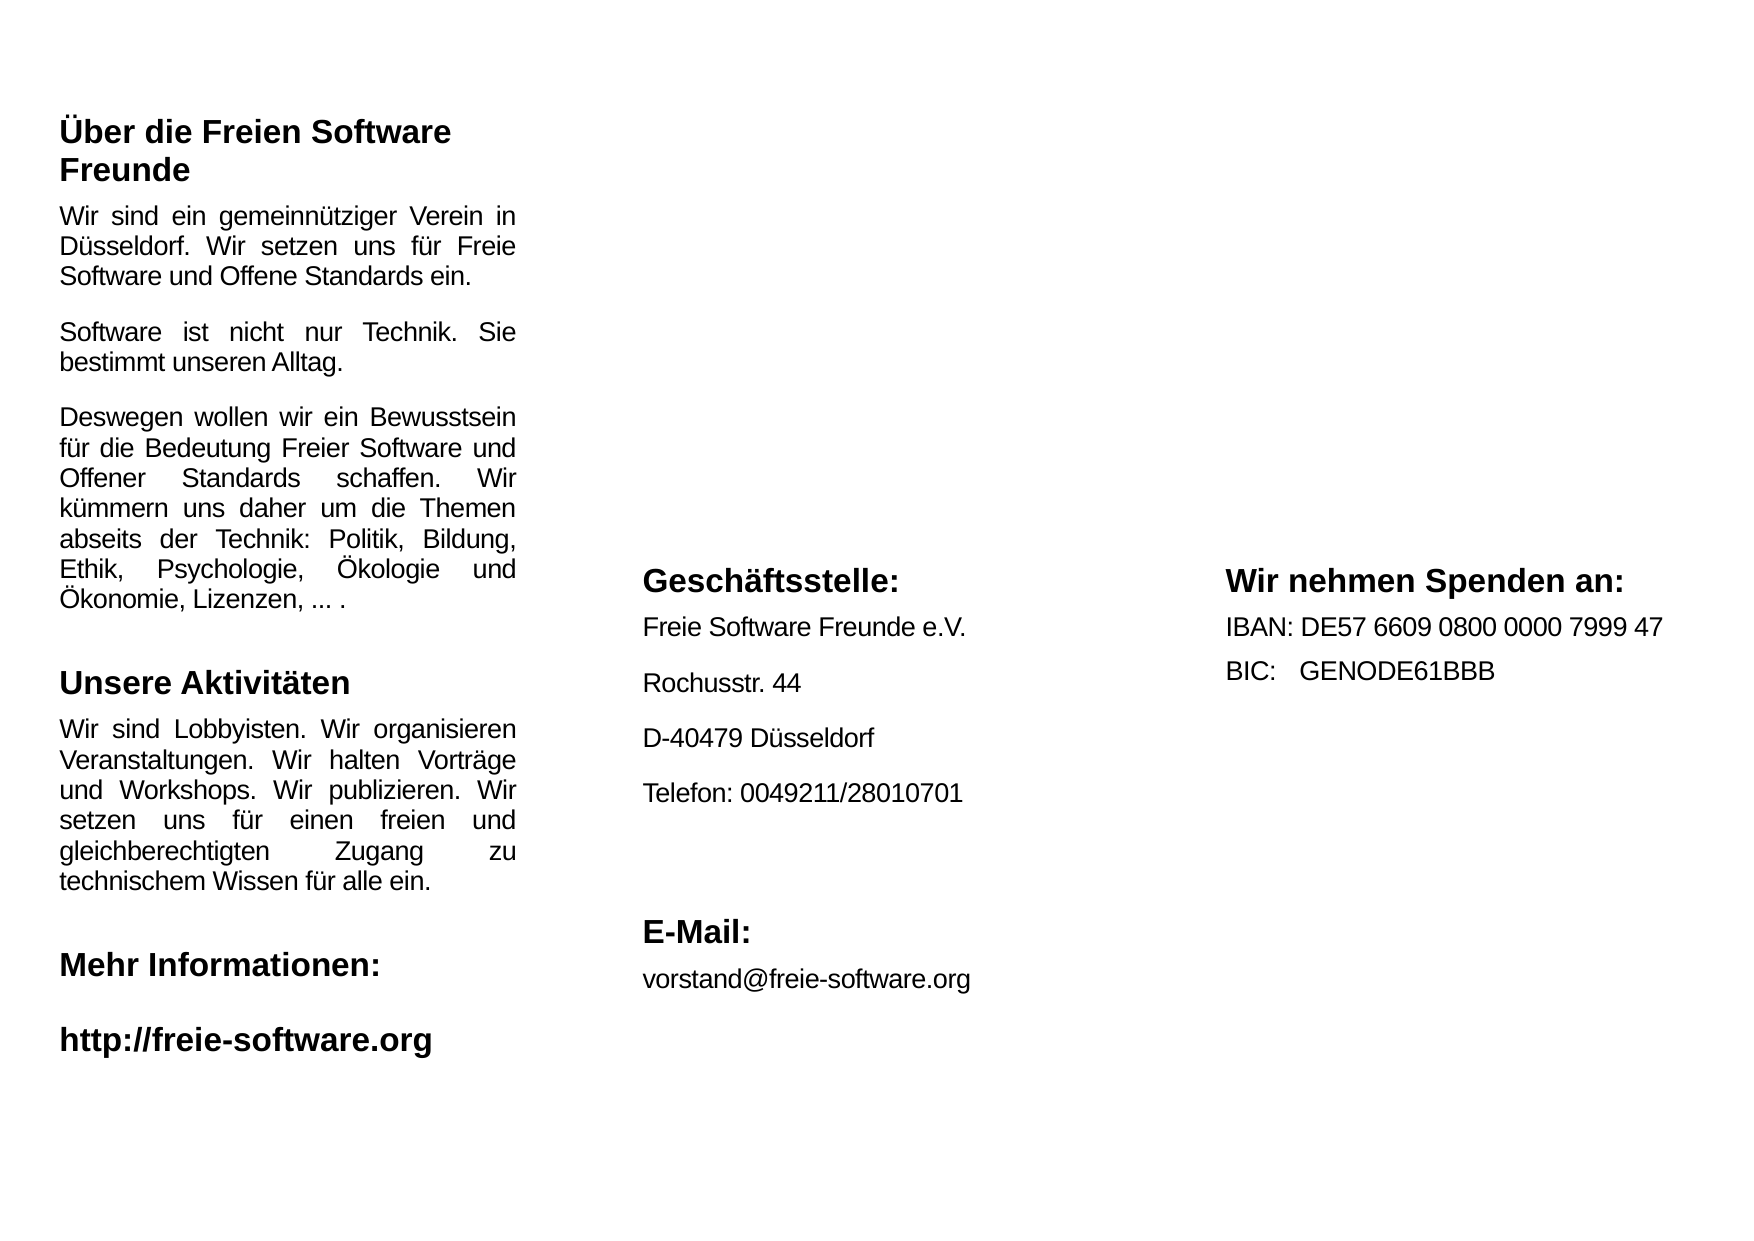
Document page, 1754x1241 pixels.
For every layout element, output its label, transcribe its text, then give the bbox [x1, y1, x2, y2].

subtitle Geschäftsstelle: [642, 562, 1100, 600]
text Wir sind Lobbyisten. Wir organisieren Veranstaltungen. Wir halten Vorträge und Workshops. Wir publizieren. Wir setzen uns für einen freien und gleichberechtigten Zugang zu technischem Wissen für alle ein. [59, 714, 517, 896]
text IBAN: DE57 6609 0800 0000 7999 47 [1225, 612, 1683, 642]
subtitle http://freie-software.org [59, 1021, 517, 1058]
subtitle Über die Freien Software Freunde [59, 114, 517, 188]
text Deswegen wollen wir ein Bewusstsein für die Bedeutung Freier Software und Offener Standards schaffen. Wir kümmern uns daher um die Themen abseits der Technik: Politik, Bildung, Ethik, Psychologie, Ökologie und Ökonomie, Lizenzen, ... . [59, 402, 517, 614]
text Freie Software Freunde e.V. [642, 612, 1100, 642]
text Wir sind ein gemeinnütziger Verein in Düsseldorf. Wir setzen uns für Freie Software und Offene Standards ein. [59, 201, 517, 292]
text BIC: GENODE61BBB [1225, 656, 1683, 686]
text D-40479 Düsseldorf [642, 723, 1100, 753]
text Software ist nicht nur Technik. Sie bestimmt unseren Alltag. [59, 317, 517, 377]
subtitle Mehr Informationen: [59, 946, 517, 983]
subtitle Unsere Aktivitäten [59, 664, 517, 702]
text vorstand@freie-software.org [642, 963, 1100, 994]
text Rochusstr. 44 [642, 667, 1100, 698]
text Telefon: 0049211/28010701 [642, 778, 1100, 808]
subtitle E-Mail: [642, 914, 1100, 951]
subtitle Wir nehmen Spenden an: [1225, 562, 1683, 600]
